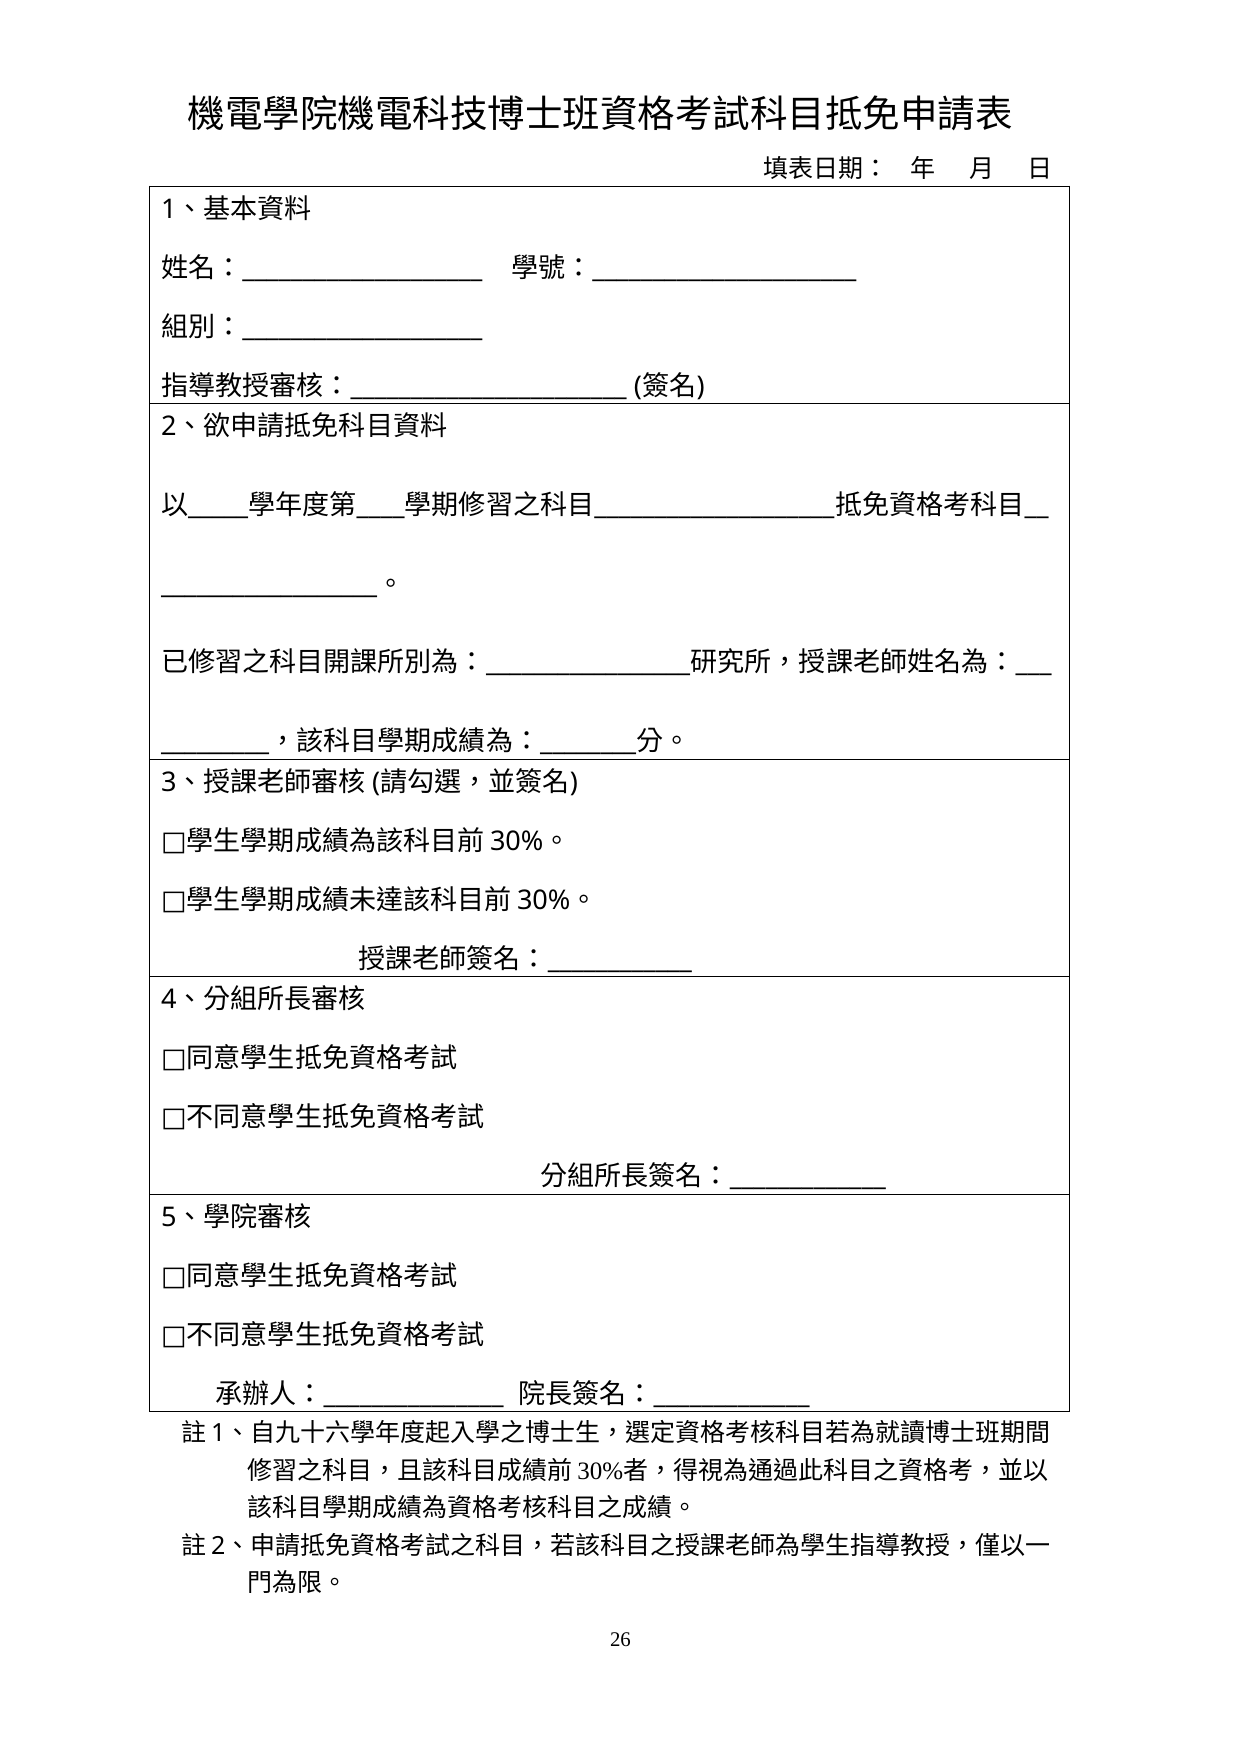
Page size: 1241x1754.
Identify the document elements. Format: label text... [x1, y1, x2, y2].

table_cell 2、欲申請抵免科目資料 以_____學年度第____學期修習之科目____________________抵免資格考科目____________________。 已修習之科目開課所別為：_________________研究所，授課老師姓名為：____________，該科目學期成績為：________分。 [150, 404, 1069, 758]
table_cell 4、分組所長審核 □同意學生抵免資格考試 □不同意學生抵免資格考試 分組所長簽名：_____________ [150, 977, 1069, 1194]
text 填表日期： 年 月 日 [187, 148, 1053, 186]
text 機電學院機電科技博士班資格考試科目抵免申請表 [187, 73, 1053, 148]
text 註2、申請抵免資格考試之科目，若該科目之授課老師為學生指導教授，僅以一門為限。 [181, 1525, 1053, 1600]
table_cell 3、授課老師審核 (請勾選，並簽名) □學生學期成績為該科目前30%。 □學生學期成績未達該科目前30%。 授課老師簽名：____________ [150, 760, 1069, 976]
text 註1、自九十六學年度起入學之博士生，選定資格考核科目若為就讀博士班期間修習之科目，且該科目成績前30%者，得視為通過此科目之資格考，並以該科目學期成績為資格考核科目之成績。 [181, 1412, 1053, 1525]
table_cell 5、學院審核 □同意學生抵免資格考試 □不同意學生抵免資格考試 承辦人：_______________ 院長簽名：_____________ [150, 1195, 1069, 1411]
table_header 1、基本資料 姓名：____________________ 學號：______________________ 組別：____________________ 指導教授審核：_______________________ (簽名) [150, 187, 1069, 403]
